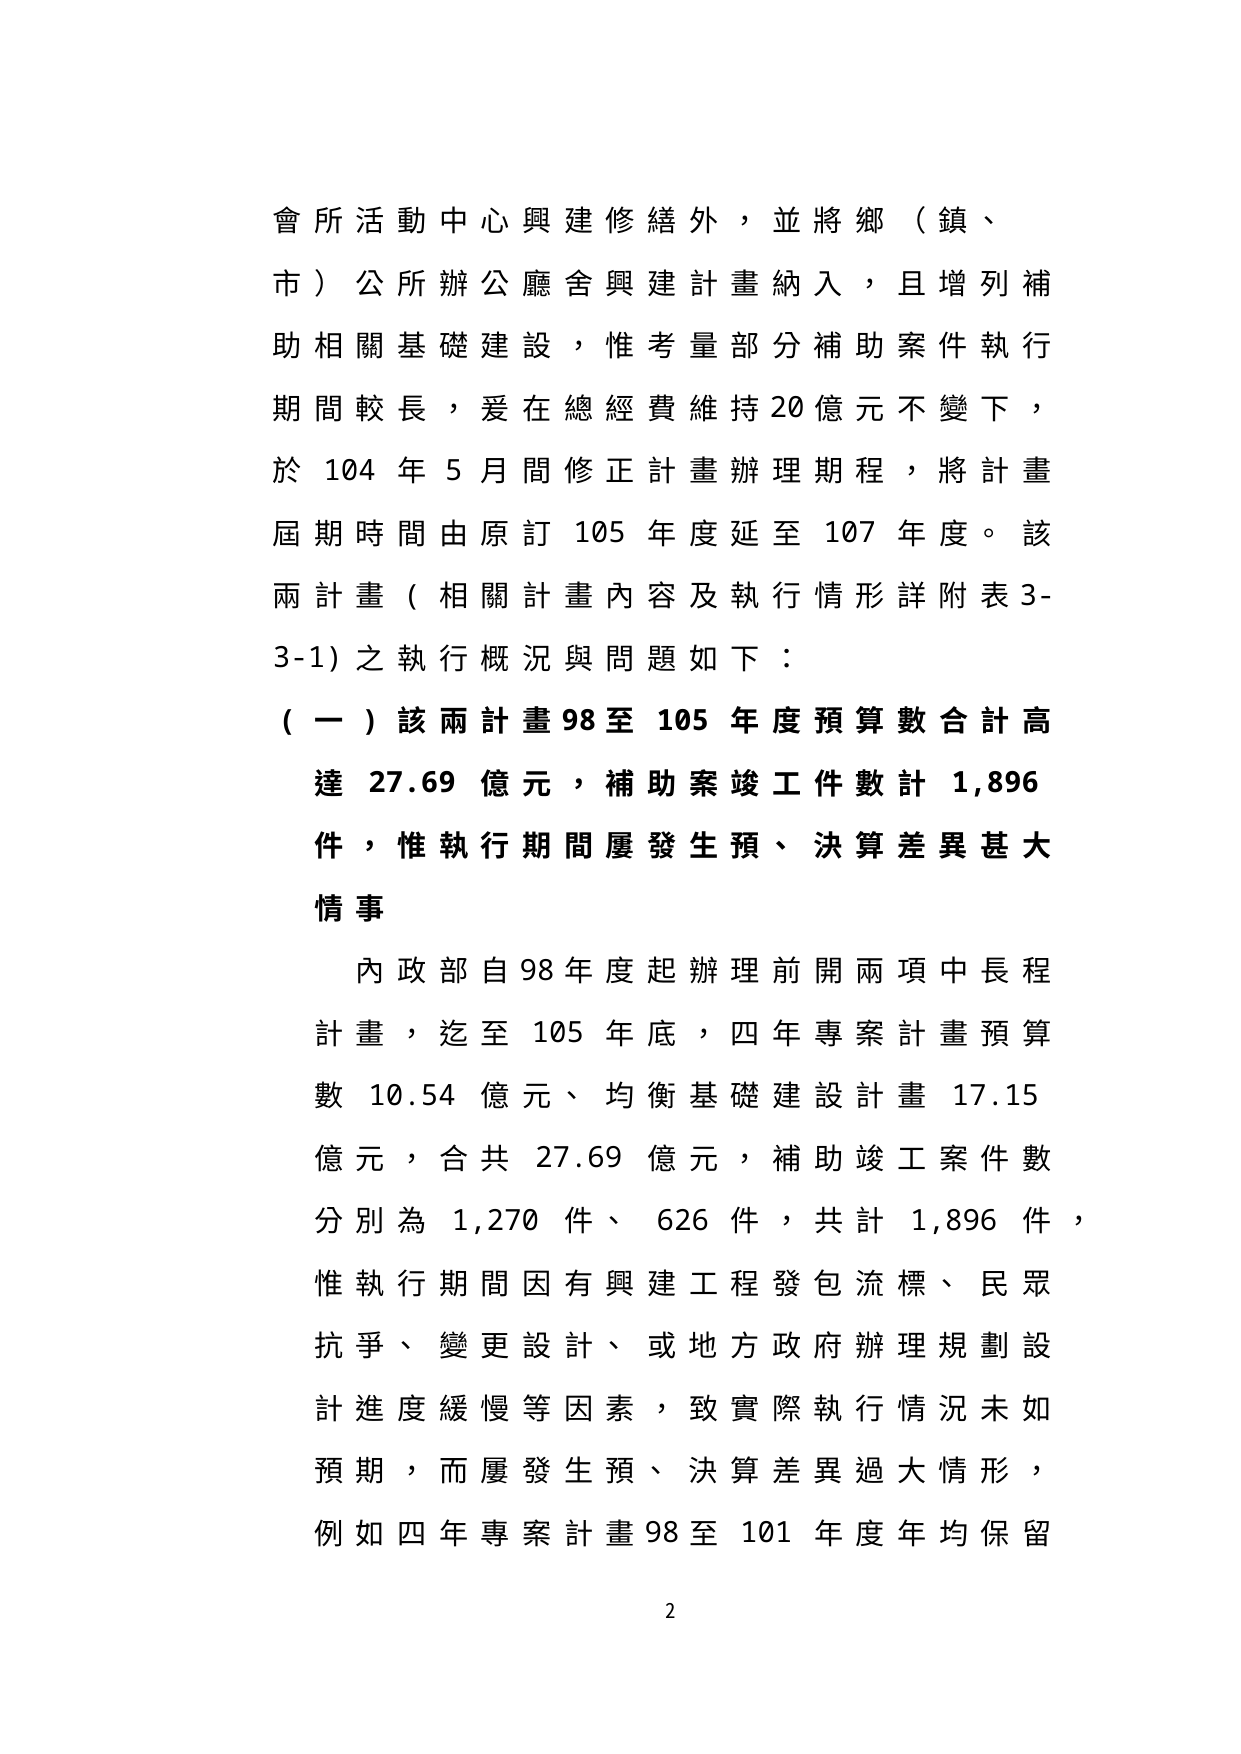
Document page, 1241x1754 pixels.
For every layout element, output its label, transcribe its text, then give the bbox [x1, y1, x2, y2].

text 內政部自98年度起辦理前開兩項中長程計畫，迄至105年底，四年專案計畫預算數10.54億元、均衡基礎建設計畫17.15億元，合共27.69億元，補助竣工案件數分別為1,270件、626件，共計1,896件，惟執行期間因有興建工程發包流標、民眾抗爭、變更設計、或地方政府辦理規劃設計進度緩慢等因素，致實際執行情況未如預期，而屢發生預、決算差異過大情形，例如四年專案計畫98至101年度年均保留數約1.19億元(介於0.68億元至1.88億元間，均不含應付未付數)，甚至101年度計畫屆期時仍有保留款1.34億元待執行，而累計未執行賸餘數高達1.84億元(累計已實現執行率69.80%)；均衡基礎建設計畫102至105年度年均保留數(不含應付未付數)更高達4.16億元(保留數介於2.30億元至5.53億元間)，累計未執行賸餘數則已達1.42億元(累計已實現執行率64.06%)，顯見，兩計畫年度預算之編列屢未能與執行量能配合，實不符資源之管理配置與有效運用。 [271, 927, 1058, 1552]
text (一)該兩計畫98至105年度預算數合計高達27.69億元，補助案竣工件數計1,896件，惟執行期間屢發生預、決算差異甚大情事 [242, 677, 1058, 927]
text 會所活動中心興建修繕外，並將鄉（鎮、市）公所辦公廳舍興建計畫納入，且增列補助相關基礎建設，惟考量部分補助案件執行期間較長，爰在總經費維持20億元不變下，於104年5月間修正計畫辦理期程，將計畫屆期時間由原訂105年度延至107年度。該兩計畫(相關計畫內容及執行情形詳附表3-3-1)之執行概況與問題如下： [242, 177, 1058, 677]
